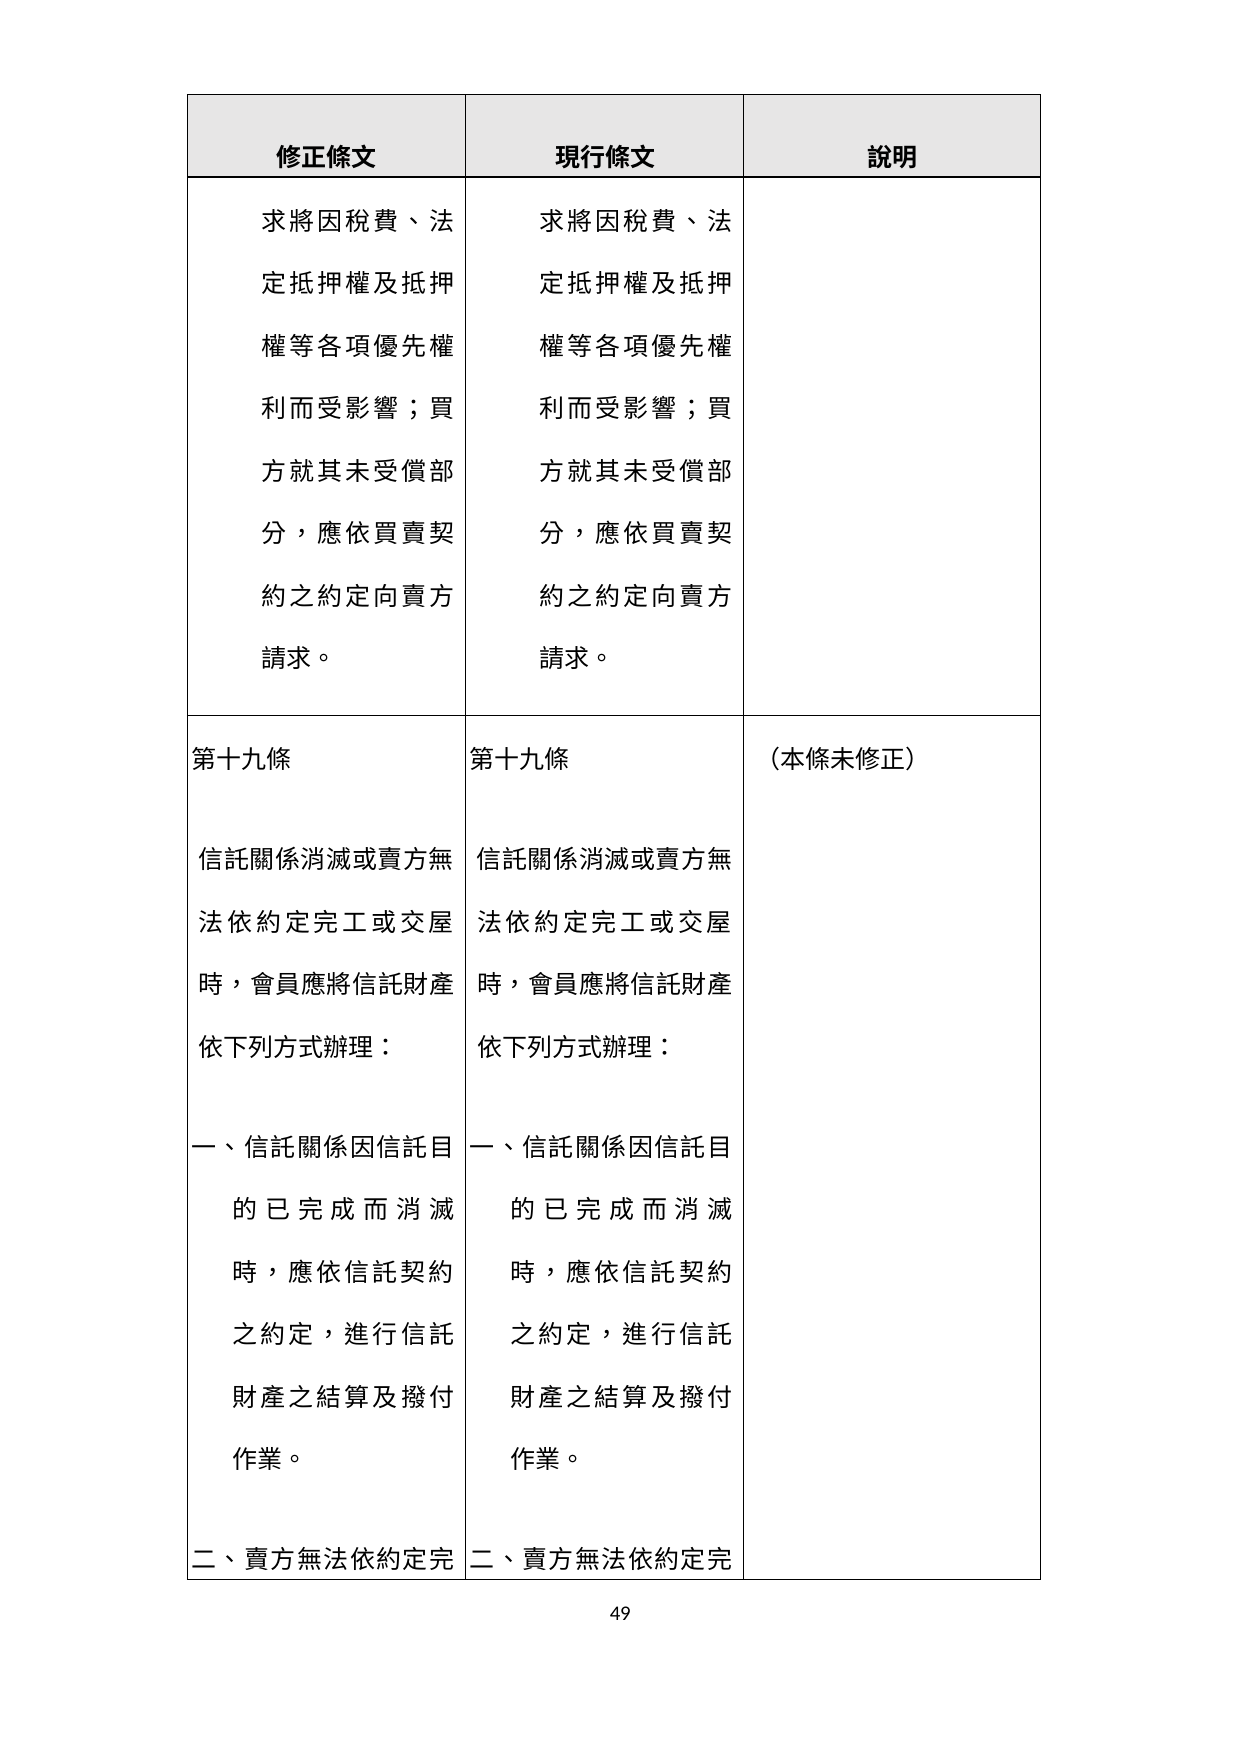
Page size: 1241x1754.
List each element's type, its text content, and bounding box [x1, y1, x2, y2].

table_cell 第十八條 會員辦理價金信託業務，應於信託契約與賣方約定下列事項： 賣方於行銷、廣告、業務招攬或與買方訂約時，應向其行銷、廣告或業務招攬之對象或買方明確告知，本信託之受益人為賣方而非買方，賣方並不得使買方誤認會員係為買方受託管理信託財產。 賣方應提供買賣契約之範本或影本以供會員將該契約範本或影本留底備查，並檢視該契約是否載明本注意事項所列之應記載事項。 發生賣方無法依約定完工或交屋之情形，如需召開受益權人會議時，其受益權人會議之召集事由、召集程序、議決方法、表決權之計算及其他應遵循事項，且約明其效力及於買方；並應要求賣方與買方所簽之買賣契約亦同時明訂之。 賣方應提供信託契約影本予買方。 依本注意事項第八條有關賣方定期提供經會員認可之第三人查核及至少每年提供經會計師查核簽認報告之相關事項。 賣方應於買賣契約或其附件記載下列事項，並告知買方： （一）價金信託之信託目的係在確保買方所繳價金之專款專用，不具有「完工保證」或「價金返還保證」等之功能。買方就買賣契約之任何請求，應由賣方負最終履約責任。 （二）為保障買方權益及配合會員建置查詢網頁，賣方應徵取買方之書面同意將其個人資料及買賣契約資料提供予會員，並同意於信託契約相關之特定目的範圍內，得為蒐集、處理、利用及揭露。但除法令、本注意事項規定或信託契約約定應予公開或揭露者外，會員應負保密之責任。 （三）買方所繳價金，除直接匯(存)入信託專戶者外，賣方至遲應於收訖該筆價金之次一營業日交付信託。但不論前述任一方式，其信託關係僅存在於會員與賣方，並非存在於會員與買方，買方所繳價金於賣方交付信託後方為信託財產，未存入信託專戶之價金非屬信託財產，不受本價金信託之保障，就未存入信託專戶之價金所生之相關爭議應由買賣雙方自行協商。買方應每次繳款後自行於查詢網頁查詢其所繳價金交付信託之明細及相關資訊，以確認其所繳價金是否已確實交付信託。查詢網址為：[ ]，查詢途徑為：[ ]。買方對該網頁之資訊如有任何疑問，應逕洽賣方或受託機構處理 （四）為確保買方權益，買方如發現下列情形應經由查詢網頁提供之通知管道及方式通知受託機構： 賣方有違反預售屋履約擔保機制相關之規定。 依查詢網頁所揭露買方所繳價金及預售屋交易之資訊，與買方得悉之實際資訊不符者。 （五）賣方與會員所訂價金信託契約之受益權金額會隨信託財產交付工程款、繳納各項稅費等工程所需費用而逐漸減少。 （六）賣方無法依約定完工或交屋時，買方對於可供分配信託財產之請求將因稅費、法定抵押權及抵押權等各項優先權利而受影響；買方就其未受償部分，應依買賣契約之約定向賣方請求。 [188, 178, 465, 715]
table_cell 第十九條 信託關係消滅或賣方無法依約定完工或交屋時，會員應將信託財產依下列方式辦理： 一、信託關係因信託目的已完成而消滅時，應依信託契約之約定，進行信託財產之結算及撥付作業。 二、賣方無法依約定完 [188, 716, 465, 1578]
table_header 說明 [744, 95, 1040, 176]
table_header 現行條文 [466, 95, 743, 176]
table_header 修正條文 [188, 95, 465, 176]
table_cell [744, 178, 1040, 715]
table_cell 求將因稅費、法定抵押權及抵押權等各項優先權利而受影響；買方就其未受償部分，應依買賣契約之約定向賣方請求。 [466, 178, 743, 715]
table_cell 第十九條 信託關係消滅或賣方無法依約定完工或交屋時，會員應將信託財產依下列方式辦理： 一、信託關係因信託目的已完成而消滅時，應依信託契約之約定，進行信託財產之結算及撥付作業。 二、賣方無法依約定完 [466, 716, 743, 1578]
table_cell （本條未修正） [744, 716, 1040, 1578]
